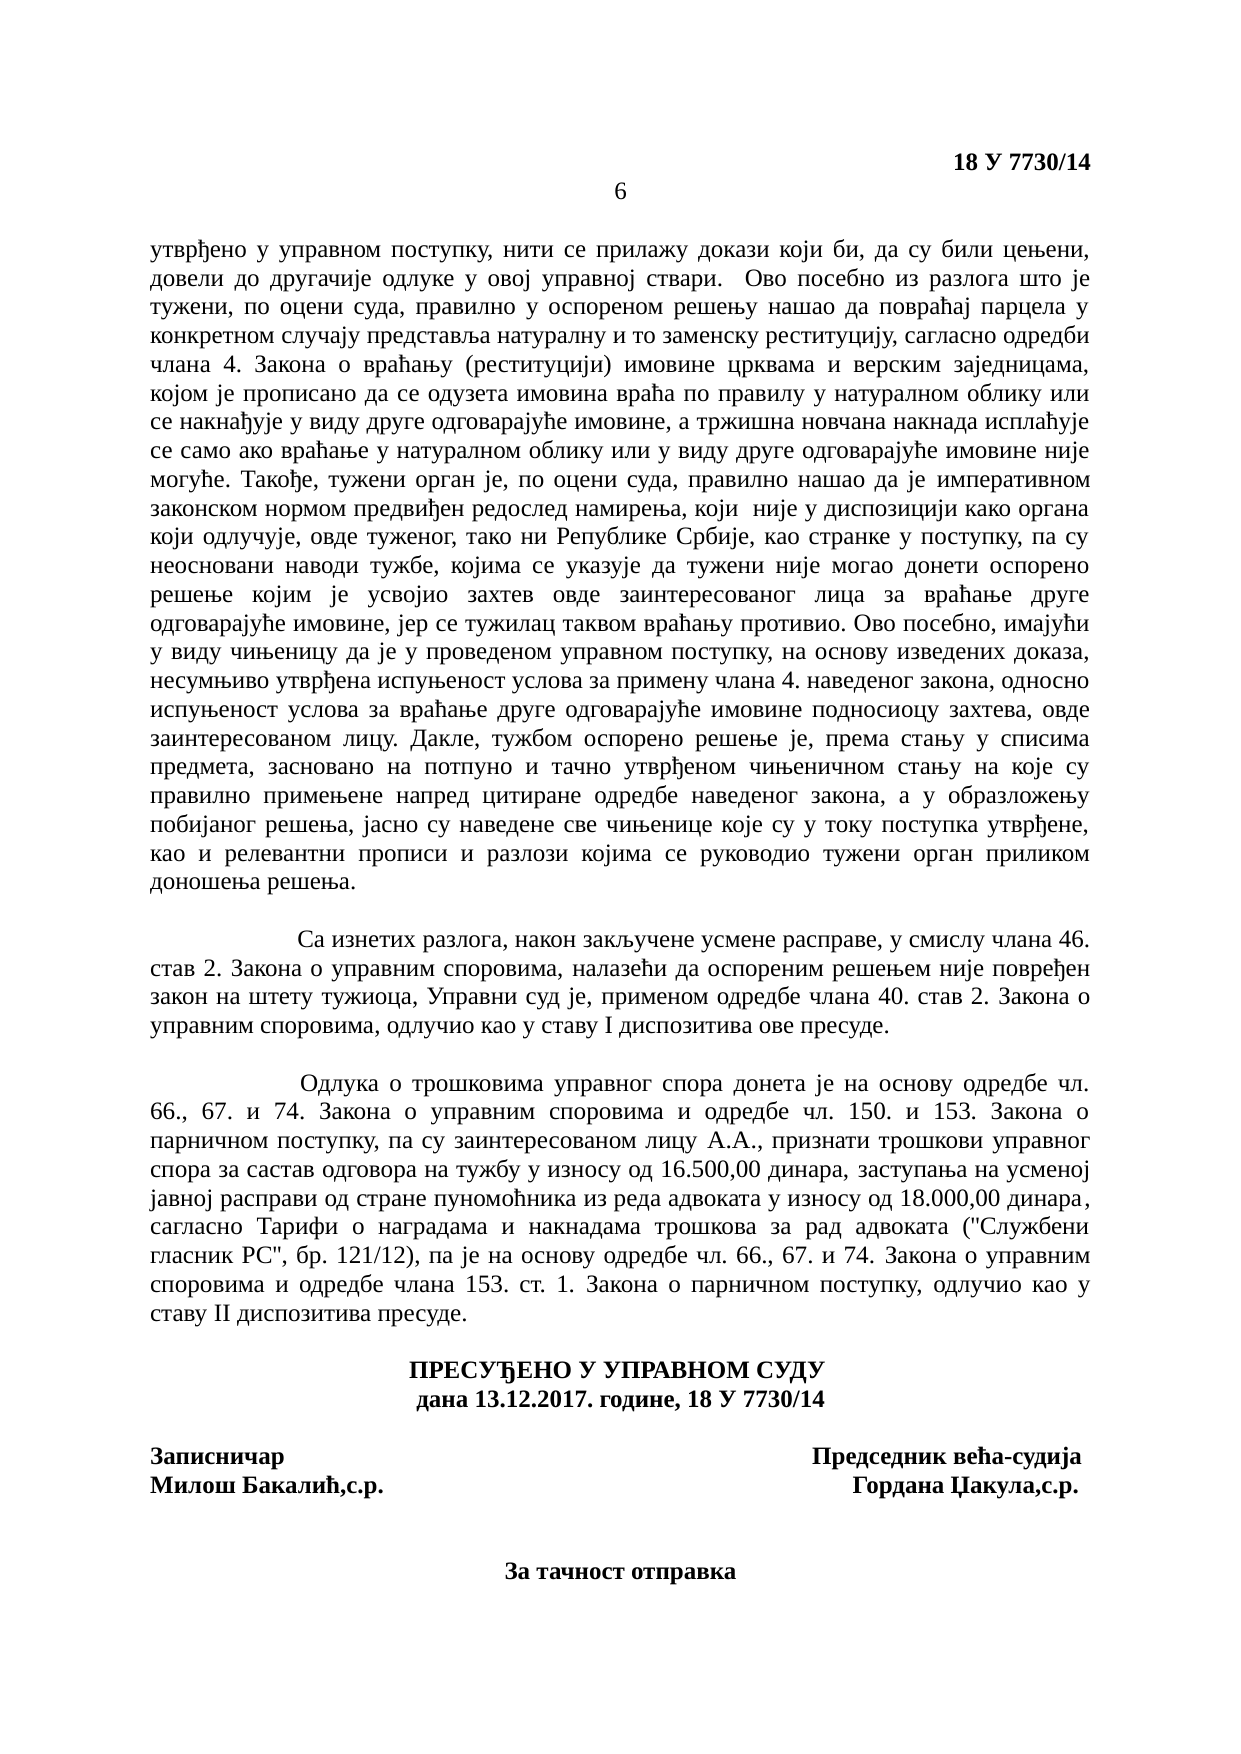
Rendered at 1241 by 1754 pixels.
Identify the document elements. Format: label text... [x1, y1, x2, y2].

text Записничар Председник већа-судија [150, 1441, 1091, 1470]
text утврђено у управном поступку, нити се прилажу докази који би, да су били цењени, довели до другачије одлуке у овој управној ствари. Ово посебно из разлога што је тужени, по оцени суда, правилно у оспореном решењу нашао да повраћај парцела у конкретном случају представља натуралну и то заменску реституцију, сагласно одредби члана 4. Закона о враћању (реституцији) имовине црквама и верским заједницама, којом је прописано да се одузета имовина враћа по правилу у натуралном облику или се накнађује у виду друге одговарајуће имовине, а тржишна новчана накнада исплаћује се само ако враћање у натуралном облику или у виду друге одговарајуће имовине није могуће. Такође, тужени орган је, по оцени суда, правилно нашао да је императивном законском нормом предвиђен редослед намирења, који није у диспозицији како органа који одлучује, овде туженог, тако ни Републике Србије, као странке у поступку, па су неосновани наводи тужбе, којима се указује да тужени није могао донети оспорено решење којим је усвојио захтев овде заинтересованог лица за враћање друге одговарајуће имовине, јер се тужилац таквом враћању противио. Ово посебно, имајући у виду чињеницу да је у проведеном управном поступку, на основу изведених доказа, несумњиво утврђена испуњеност услова за примену члана 4. наведеног закона, односно испуњеност услова за враћање друге одговарајуће имовине подносиоцу захтева, овде заинтересованом лицу. Дакле, тужбом оспорено решење је, према стању у списима предмета, засновано на потпуно и тачно утврђеном чињеничном стању на које су правилно примењене напред цитиране одредбе наведеног закона, а у образложењу побијаног решења, јасно су наведене све чињенице које су у току поступка утврђене, као и релевантни прописи и разлози којима се руководио тужени орган приликом доношења решења. [150, 234, 1091, 895]
text Одлука о трошковима управног спора донета је на основу одредбе чл. 66., 67. и 74. Закона о управним споровима и одредбе чл. 150. и 153. Закона о парничном поступку, па су заинтересованом лицу А.А., признати трошкови управног спора за састав одговора на тужбу у износу од 16.500,00 динара, заступања на усменој јавној расправи од стране пуномоћника из реда адвоката у износу од 18.000,00 динара, сагласно Тарифи о наградама и накнадама трошкова за рад адвоката (''Службени гласник РС'', бр. 121/12), па је на основу одредбе чл. 66., 67. и 74. Закона о управним споровима и одредбе члана 153. ст. 1. Закона о парничном поступку, одлучио као у ставу II диспозитива пресуде. [150, 1068, 1091, 1326]
text дана 13.12.2017. године, 18 У 7730/14 [150, 1384, 1091, 1413]
text Са изнетих разлога, након закључене усмене расправе, у смислу члана 46. став 2. Закона о управним споровима, налазећи да оспореним решењем није повређен закон на штету тужиоца, Управни суд је, применом одредбе члана 40. став 2. Закона о управним споровима, одлучио као у ставу I диспозитивa ове пресуде. [150, 924, 1091, 1039]
text За тачност отправка [150, 1556, 1091, 1585]
text ПРЕСУЂЕНО У УПРАВНОМ СУДУ [150, 1355, 1091, 1384]
text Милош Бакалић,с.р. Гордана Џакула,с.р. [150, 1470, 1091, 1499]
